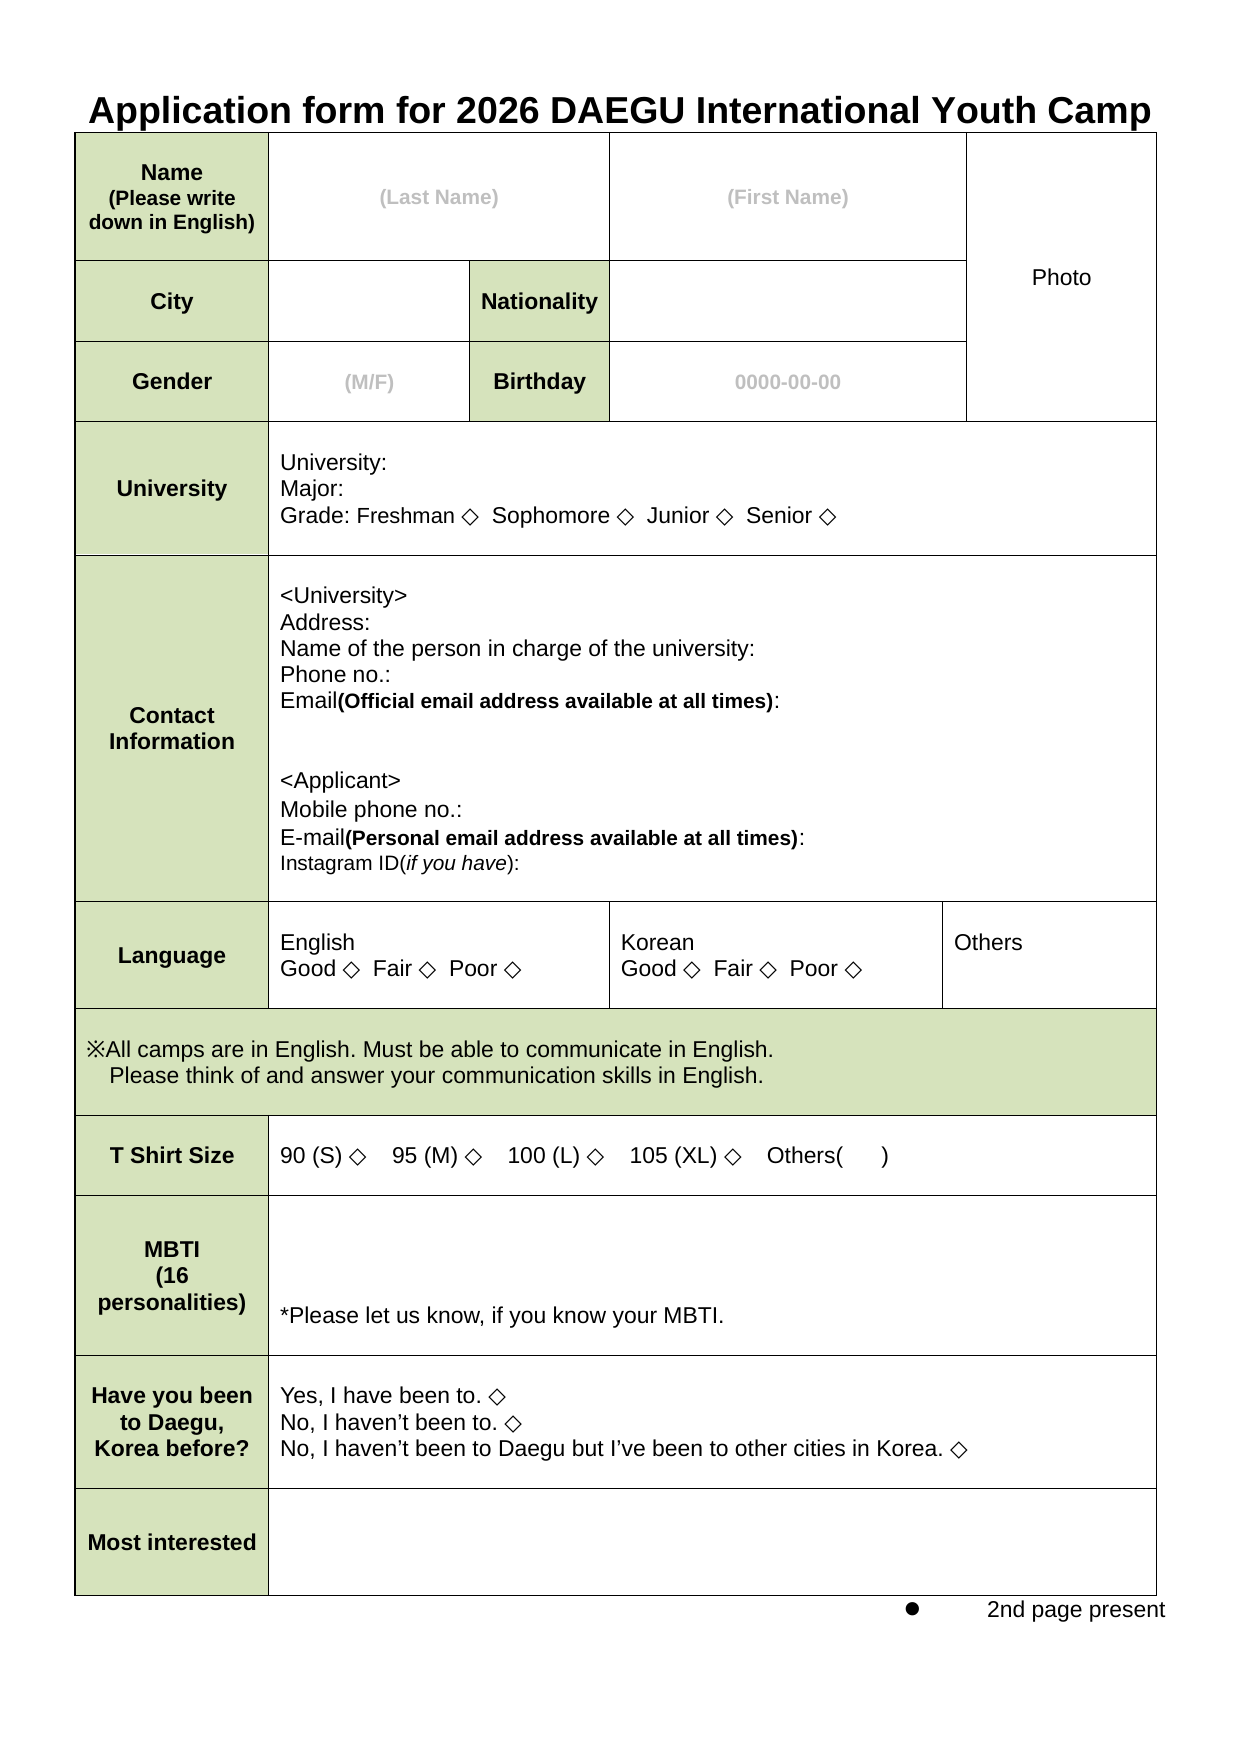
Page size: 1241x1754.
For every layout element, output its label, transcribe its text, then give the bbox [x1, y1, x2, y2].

table_cell T Shirt Size [76, 1116, 268, 1195]
table_cell Yes, I have been to. ◇ No, I haven’t been to. ◇ No, I haven’t been to Daegu but I’ve been to other cities in Korea. ◇ [269, 1356, 1156, 1488]
table_cell 0000-00-00 [610, 342, 966, 421]
table_cell Most interested [76, 1489, 268, 1595]
table_cell *Please let us know, if you know your MBTI. [269, 1196, 1156, 1355]
table_cell Contact Information [76, 556, 268, 901]
table_cell Korean Good ◇ Fair ◇ Poor ◇ [610, 902, 942, 1008]
table_cell Language [76, 902, 268, 1008]
table_cell City [76, 261, 268, 341]
table_cell 90 (S) ◇ 95 (M) ◇ 100 (L) ◇ 105 (XL) ◇ Others( ) [269, 1116, 1156, 1195]
table_cell Have you been to Daegu, Korea before? [76, 1356, 268, 1488]
table_cell [610, 261, 966, 341]
table_cell [269, 1489, 1156, 1595]
table_cell University [76, 422, 268, 554]
table_cell Others [943, 902, 1156, 1008]
table_cell [269, 261, 469, 341]
table_header (Last Name) [269, 133, 609, 260]
table_cell Gender [76, 342, 268, 421]
table_header (First Name) [610, 133, 966, 260]
table_cell Birthday [470, 342, 609, 421]
table_header Photo [967, 133, 1156, 421]
table_header Name (Please write down in English) [76, 133, 268, 260]
table_cell <University> Address: Name of the person in charge of the university: Phone no.: Email(Official email address available at all times): <Applicant> Mobile phone no.: E-mail(Personal email address available at all times): Instagram ID(if you have): [269, 556, 1156, 901]
table_cell Nationality [470, 261, 609, 341]
table_cell English Good ◇ Fair ◇ Poor ◇ [269, 902, 609, 1008]
table_cell MBTI (16 personalities) [76, 1196, 268, 1355]
table_cell University: Major: Grade: Freshman ◇ Sophomore ◇ Junior ◇ Senior ◇ [269, 422, 1156, 554]
text Application form for 2026 DAEGU International Youth Camp [75, 89, 1165, 132]
table_cell (M/F) [269, 342, 469, 421]
table_cell ※All camps are in English. Must be able to communicate in English. Please think of and answer your communication skills in English. [76, 1009, 1156, 1115]
